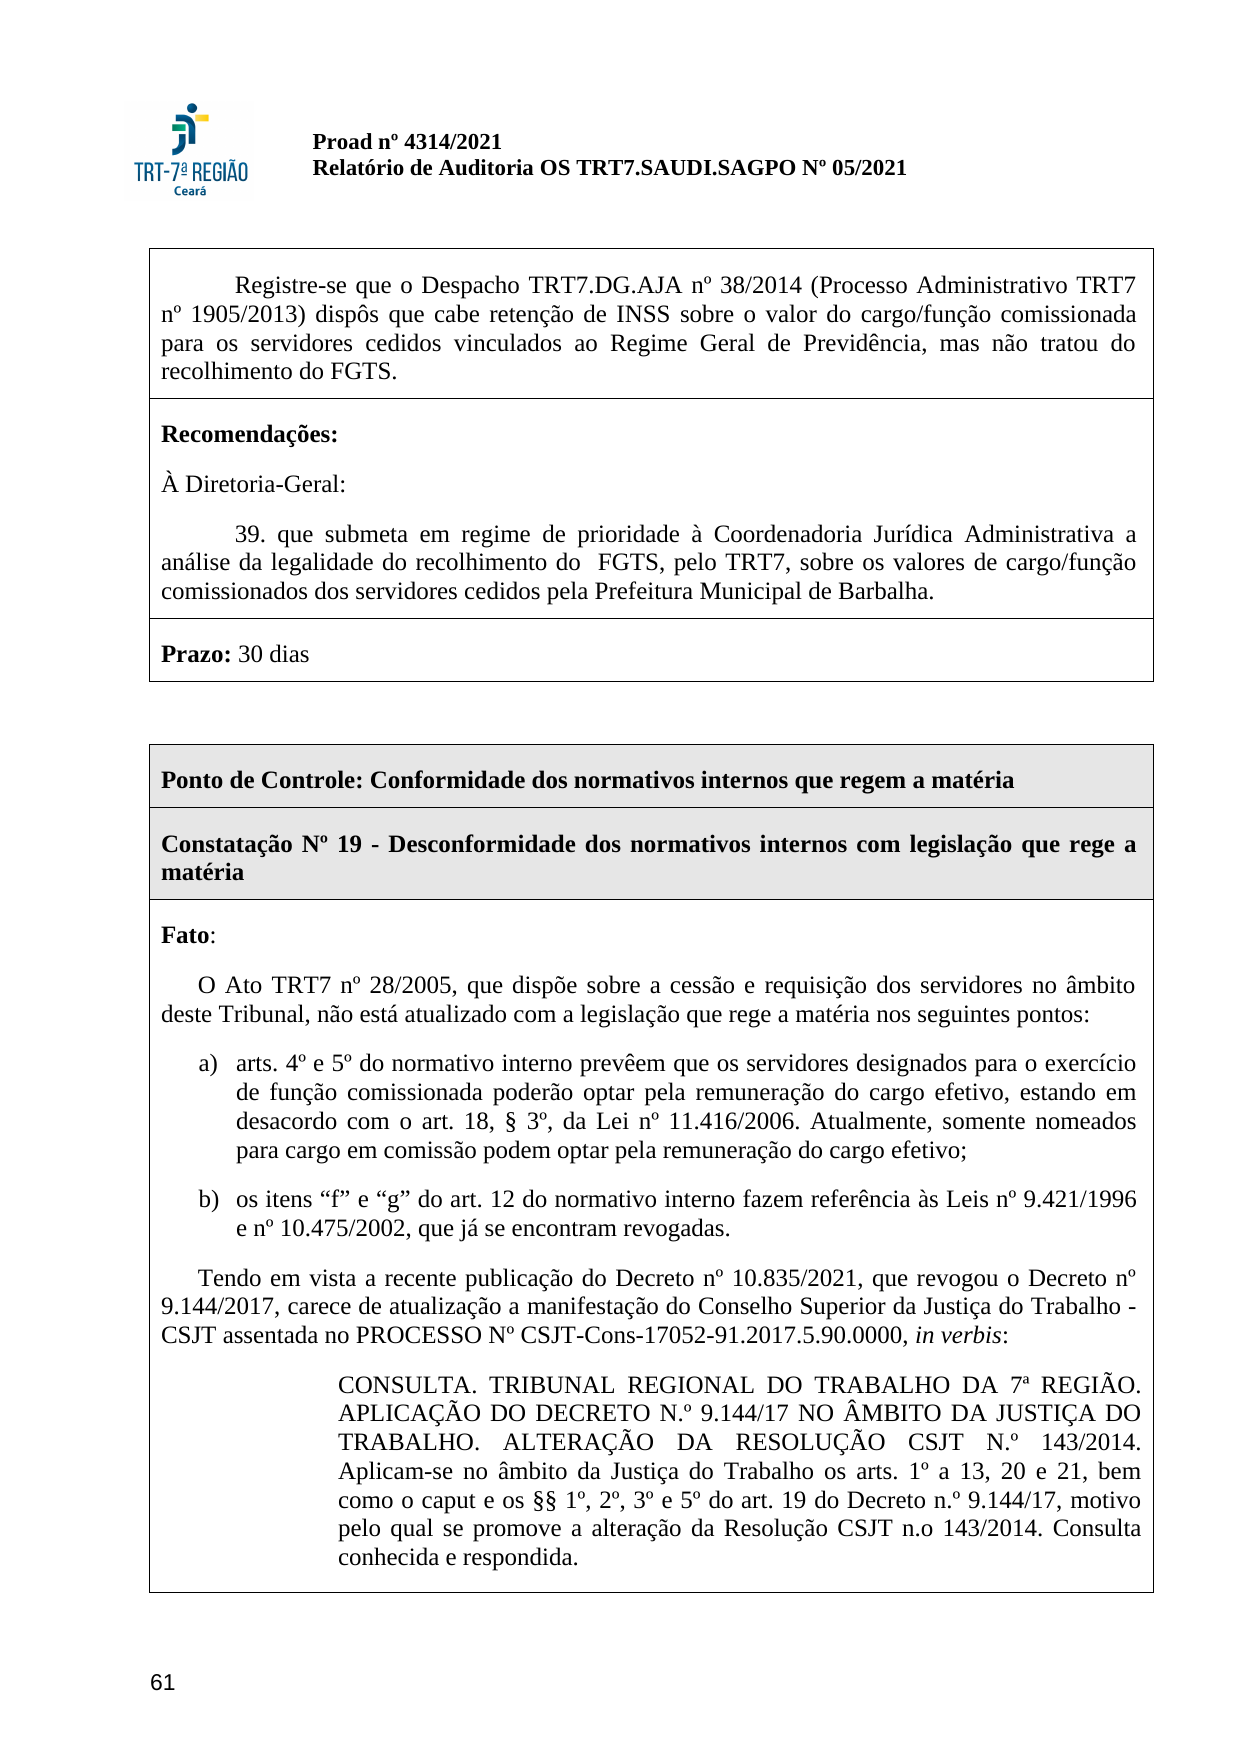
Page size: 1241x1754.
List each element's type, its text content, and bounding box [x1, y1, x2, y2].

table_cell Registre-se que o Despacho TRT7.DG.AJA nº 38/2014 (Processo Administrativo TRT7 nº 1905/2013) dispôs que cabe retenção de INSS sobre o valor do cargo/função comissionada para os servidores cedidos vinculados ao Regime Geral de Previdência, mas não tratou do recolhimento do FGTS. [150, 249, 1153, 398]
picture [123, 101, 254, 201]
table_cell Fato: O Ato TRT7 nº 28/2005, que dispõe sobre a cessão e requisição dos servidores no âmbito deste Tribunal, não está atualizado com a legislação que rege a matéria nos seguintes pontos: arts. 4º e 5º do normativo interno prevêem que os servidores designados para o exercício de função comissionada poderão optar pela remuneração do cargo efetivo, estando em desacordo com o art. 18, § 3º, da Lei nº 11.416/2006. Atualmente, somente nomeados para cargo em comissão podem optar pela remuneração do cargo efetivo; os itens “f” e “g” do art. 12 do normativo interno fazem referência às Leis nº 9.421/1996 e nº 10.475/2002, que já se encontram revogadas. Tendo em vista a recente publicação do Decreto nº 10.835/2021, que revogou o Decreto nº 9.144/2017, carece de atualização a manifestação do Conselho Superior da Justiça do Trabalho - CSJT assentada no PROCESSO Nº CSJT-Cons-17052-91.2017.5.90.0000, in verbis: CONSULTA. TRIBUNAL REGIONAL DO TRABALHO DA 7ª REGIÃO. APLICAÇÃO DO DECRETO N.º 9.144/17 NO ÂMBITO DA JUSTIÇA DO TRABALHO. ALTERAÇÃO DA RESOLUÇÃO CSJT N.º 143/2014. Aplicam-se no âmbito da Justiça do Trabalho os arts. 1º a 13, 20 e 21, bem como o caput e os §§ 1º, 2º, 3º e 5º do art. 19 do Decreto n.º 9.144/17, motivo pelo qual se promove a alteração da Resolução CSJT n.o 143/2014. Consulta conhecida e respondida. [150, 900, 1153, 1592]
table_cell Prazo: 30 dias [150, 619, 1153, 681]
table_header Ponto de Controle: Conformidade dos normativos internos que regem a matéria [150, 745, 1153, 807]
table_cell Constatação Nº 19 - Desconformidade dos normativos internos com legislação que rege a matéria [150, 808, 1153, 899]
table_cell Recomendações: À Diretoria-Geral: 39. que submeta em regime de prioridade à Coordenadoria Jurídica Administrativa a análise da legalidade do recolhimento do FGTS, pelo TRT7, sobre os valores de cargo/função comissionados dos servidores cedidos pela Prefeitura Municipal de Barbalha. [150, 399, 1153, 617]
